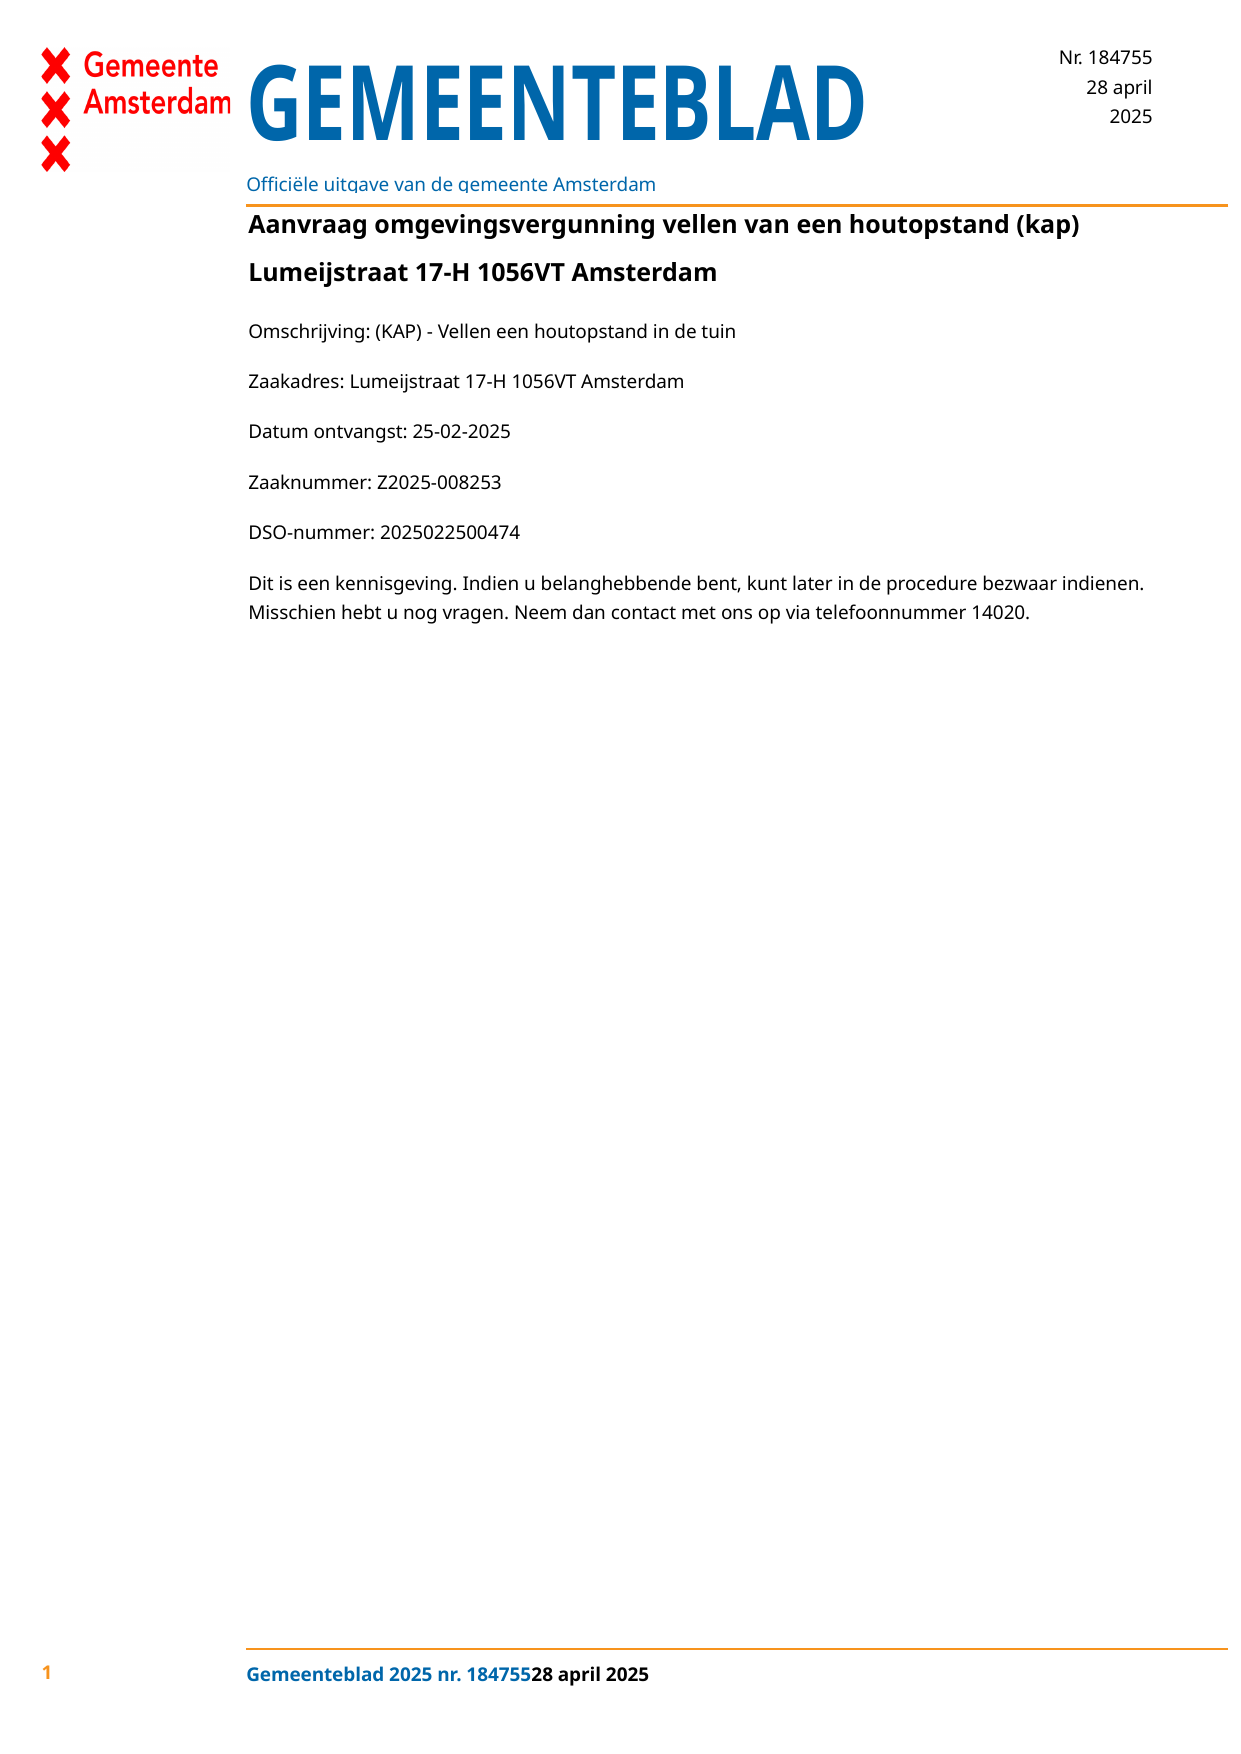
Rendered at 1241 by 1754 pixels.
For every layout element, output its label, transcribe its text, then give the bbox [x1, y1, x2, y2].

text Omschrijving: (KAP) - Vellen een houtopstand in de tuin [248, 318, 1152, 344]
picture [41, 47, 231, 172]
text Zaaknummer: Z2025-008253 [248, 469, 1152, 495]
text Datum ontvangst: 25-02-2025 [248, 419, 1152, 444]
text Dit is een kennisgeving. Indien u belanghebbende bent, kunt later in de procedure bezwaar indienen. Misschien hebt u nog vragen. Neem dan contact met ons op via telefoonnummer 14020. [248, 570, 1152, 625]
text Aanvraag omgevingsvergunning vellen van een houtopstand (kap) Lumeijstraat 17-H 1056VT Amsterdam [248, 207, 1152, 288]
text Zaakadres: Lumeijstraat 17-H 1056VT Amsterdam [248, 368, 1152, 394]
text DSO-nummer: 2025022500474 [248, 519, 1152, 545]
